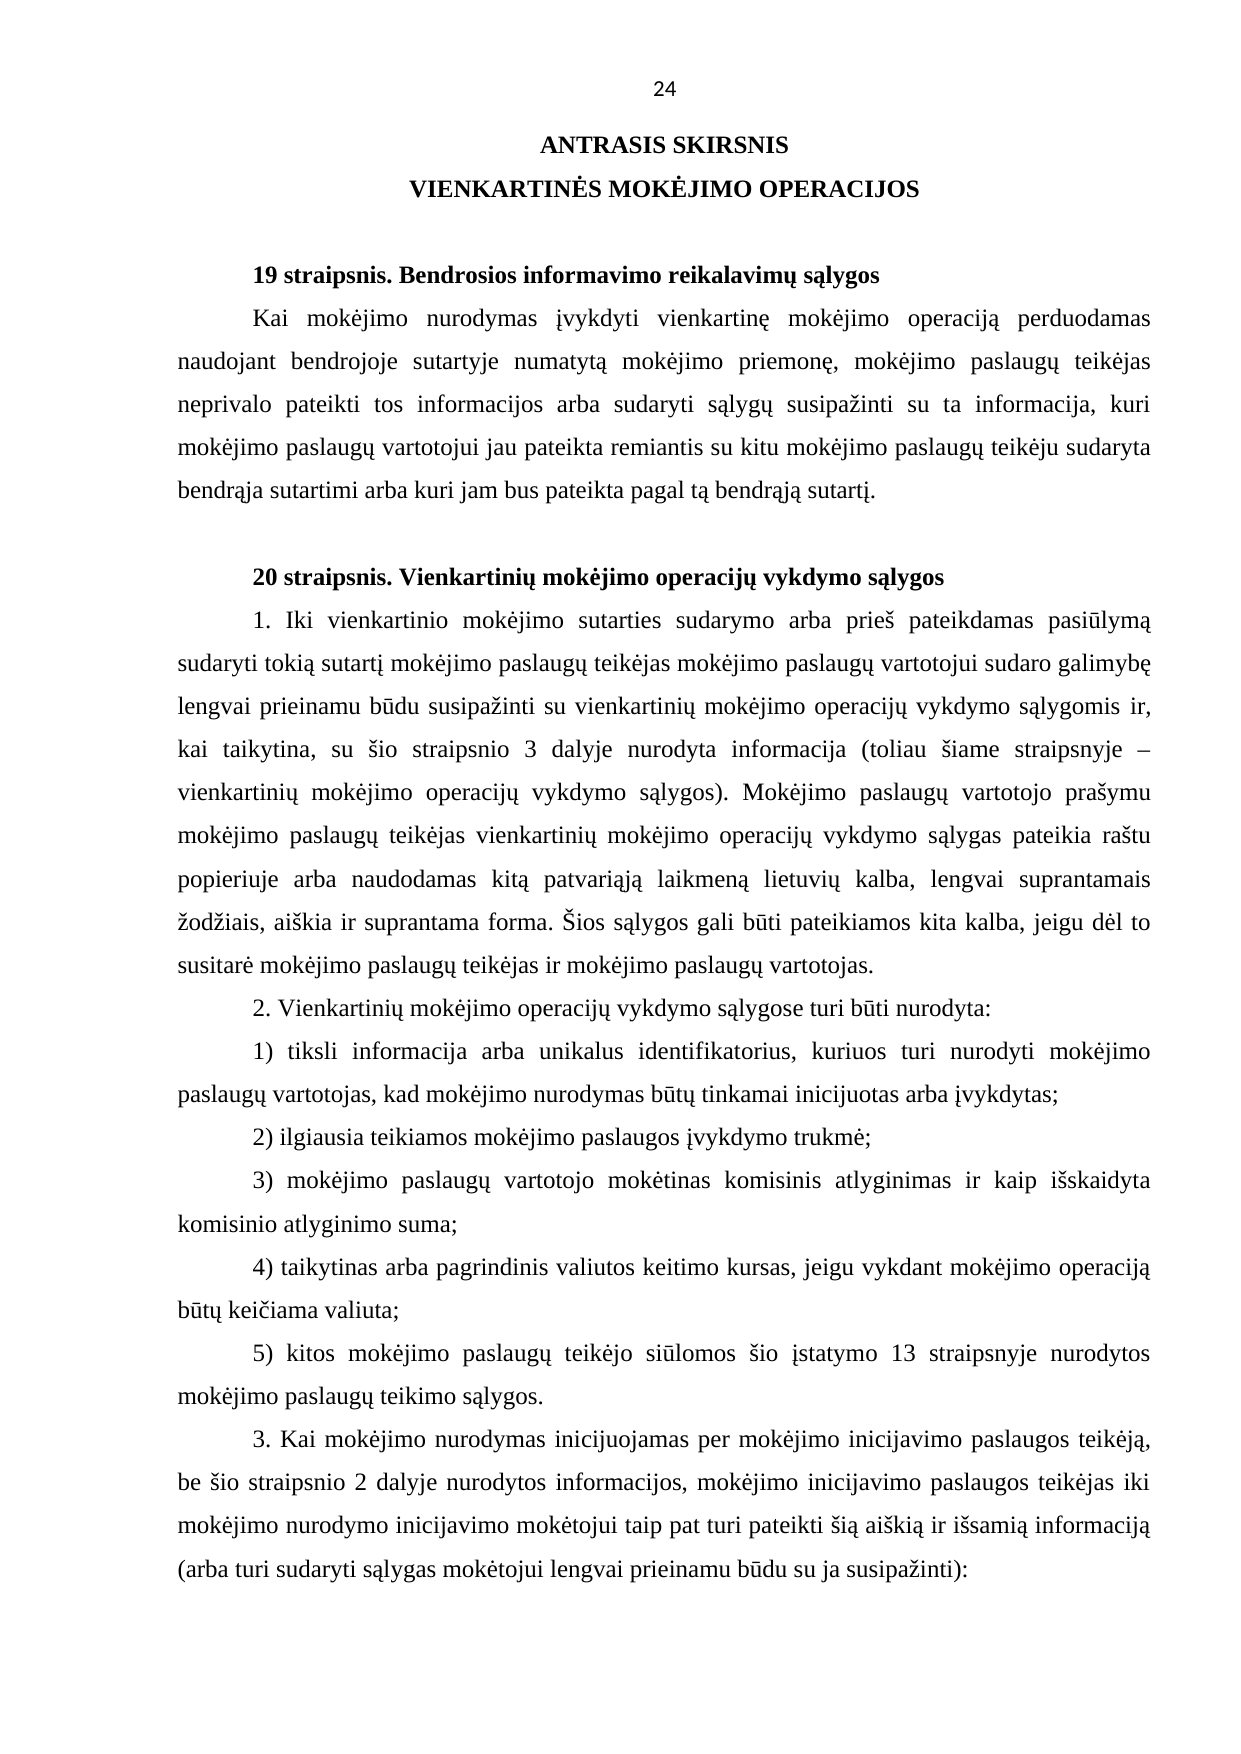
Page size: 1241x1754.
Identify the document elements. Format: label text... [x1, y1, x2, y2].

text 19 straipsnis. Bendrosios informavimo reikalavimų sąlygos [177, 260, 1152, 289]
text 2. Vienkartinių mokėjimo operacijų vykdymo sąlygose turi būti nurodyta: [177, 993, 1152, 1022]
text 1) tiksli informacija arba unikalus identifikatorius, kuriuos turi nurodyti mokėjimo paslaugų vartotojas, kad mokėjimo nurodymas būtų tinkamai inicijuotas arba įvykdytas; [177, 1036, 1152, 1108]
text 3) mokėjimo paslaugų vartotojo mokėtinas komisinis atlyginimas ir kaip išskaidyta komisinio atlyginimo suma; [177, 1166, 1152, 1237]
text 5) kitos mokėjimo paslaugų teikėjo siūlomos šio įstatymo 13 straipsnyje nurodytos mokėjimo paslaugų teikimo sąlygos. [177, 1338, 1152, 1410]
text 3. Kai mokėjimo nurodymas inicijuojamas per mokėjimo inicijavimo paslaugos teikėją, be šio straipsnio 2 dalyje nurodytos informacijos, mokėjimo inicijavimo paslaugos teikėjas iki mokėjimo nurodymo inicijavimo mokėtojui taip pat turi pateikti šią aiškią ir išsamią informaciją (arba turi sudaryti sąlygas mokėtojui lengvai prieinamu būdu su ja susipažinti): [177, 1424, 1152, 1582]
text ANTRASIS SKIRSNIS [177, 131, 1152, 159]
text 4) taikytinas arba pagrindinis valiutos keitimo kursas, jeigu vykdant mokėjimo operaciją būtų keičiama valiuta; [177, 1252, 1152, 1324]
text 20 straipsnis. Vienkartinių mokėjimo operacijų vykdymo sąlygos [177, 562, 1152, 591]
text Kai mokėjimo nurodymas įvykdyti vienkartinę mokėjimo operaciją perduodamas naudojant bendrojoje sutartyje numatytą mokėjimo priemonę, mokėjimo paslaugų teikėjas neprivalo pateikti tos informacijos arba sudaryti sąlygų susipažinti su ta informacija, kuri mokėjimo paslaugų vartotojui jau pateikta remiantis su kitu mokėjimo paslaugų teikėju sudaryta bendrąja sutartimi arba kuri jam bus pateikta pagal tą bendrąją sutartį. [177, 303, 1152, 504]
text 1. Iki vienkartinio mokėjimo sutarties sudarymo arba prieš pateikdamas pasiūlymą sudaryti tokią sutartį mokėjimo paslaugų teikėjas mokėjimo paslaugų vartotojui sudaro galimybę lengvai prieinamu būdu susipažinti su vienkartinių mokėjimo operacijų vykdymo sąlygomis ir, kai taikytina, su šio straipsnio 3 dalyje nurodyta informacija (toliau šiame straipsnyje – vienkartinių mokėjimo operacijų vykdymo sąlygos). Mokėjimo paslaugų vartotojo prašymu mokėjimo paslaugų teikėjas vienkartinių mokėjimo operacijų vykdymo sąlygas pateikia raštu popieriuje arba naudodamas kitą patvariąją laikmeną lietuvių kalba, lengvai suprantamais žodžiais, aiškia ir suprantama forma. Šios sąlygos gali būti pateikiamos kita kalba, jeigu dėl to susitarė mokėjimo paslaugų teikėjas ir mokėjimo paslaugų vartotojas. [177, 605, 1152, 979]
text VIENKARTINĖS MOKĖJIMO OPERACIJOS [177, 174, 1152, 202]
text 2) ilgiausia teikiamos mokėjimo paslaugos įvykdymo trukmė; [177, 1122, 1152, 1151]
